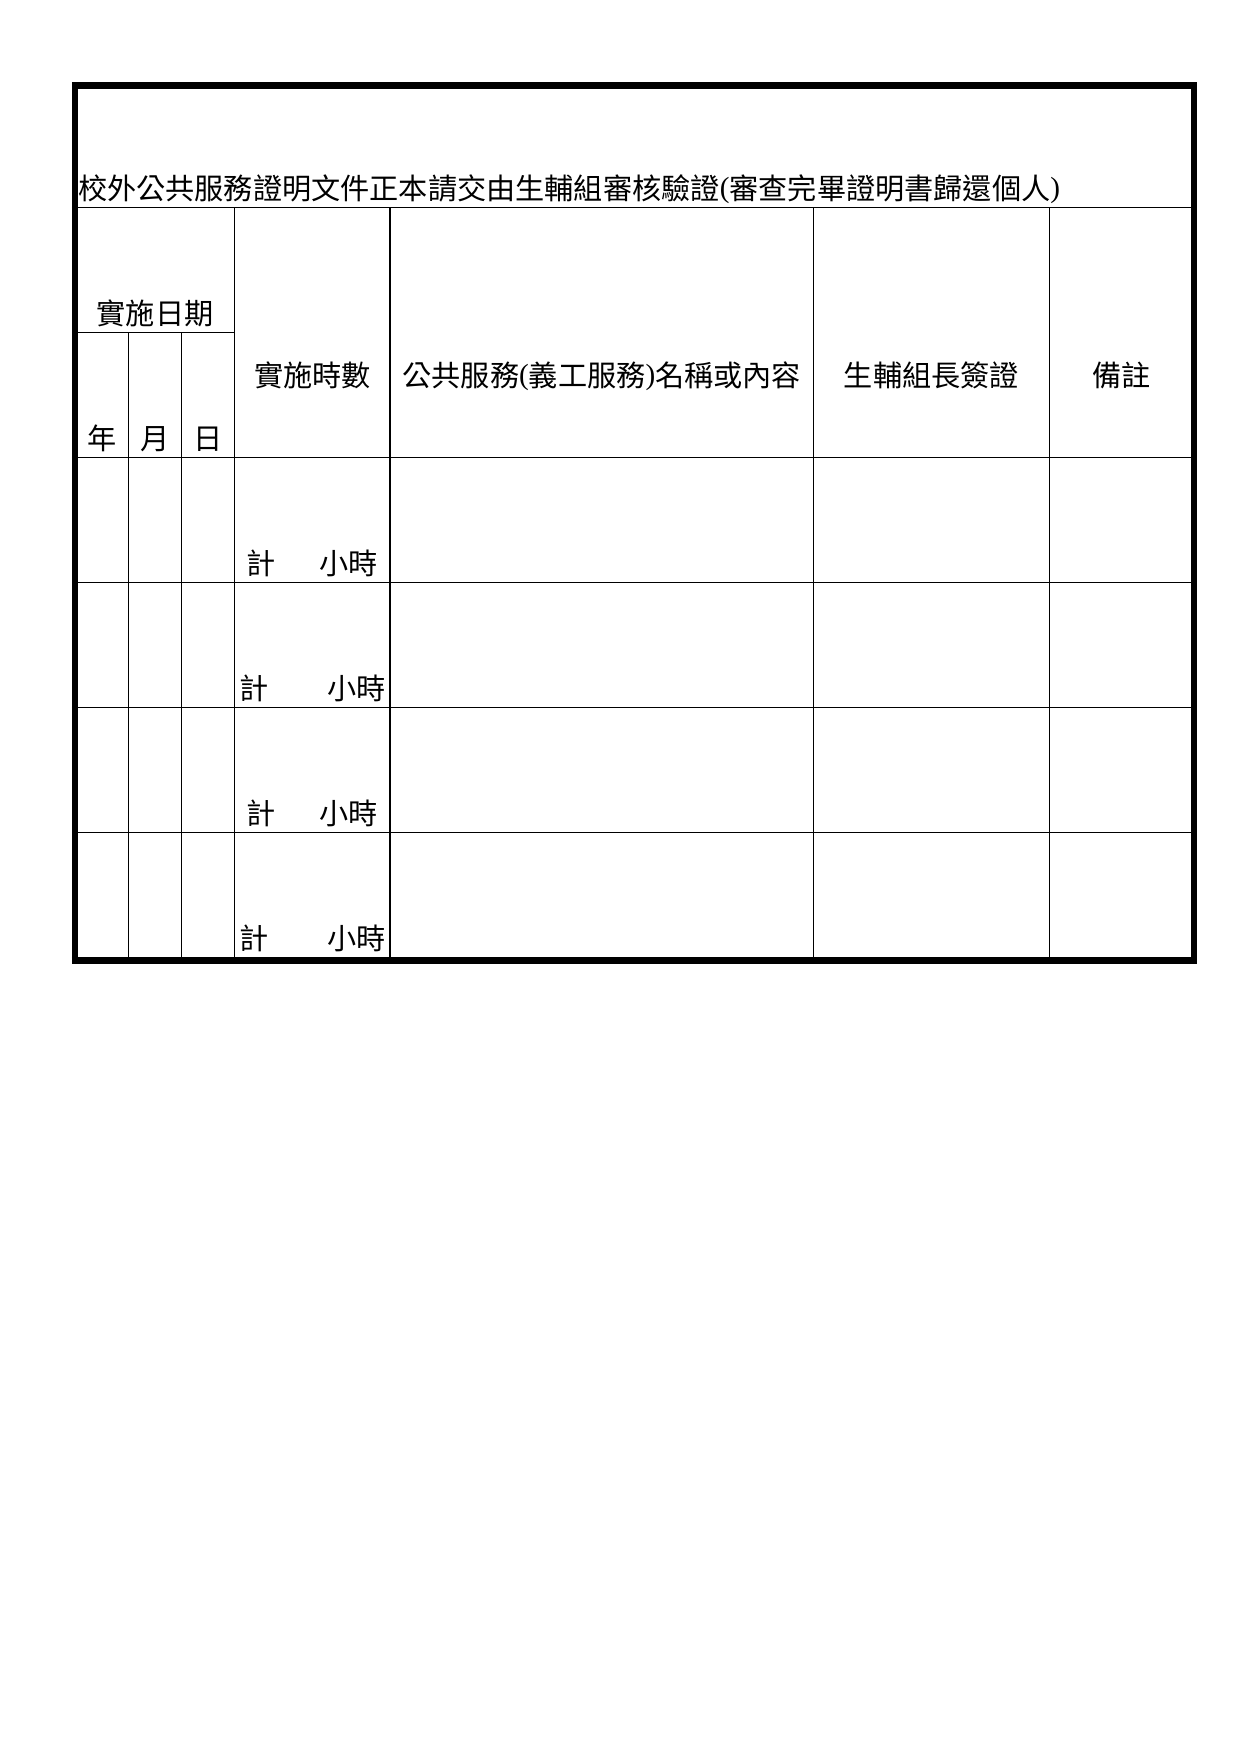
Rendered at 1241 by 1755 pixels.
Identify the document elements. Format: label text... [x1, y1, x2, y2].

table_cell [78, 458, 128, 582]
table_cell 公共服務(義工服務)名稱或內容 [391, 208, 813, 457]
table_cell [78, 708, 128, 832]
table_cell [1050, 708, 1191, 832]
table_cell 日 [182, 333, 234, 457]
table_cell [78, 583, 128, 707]
table_cell [78, 833, 128, 957]
table_cell [1050, 458, 1191, 582]
table_cell [814, 583, 1049, 707]
table_cell [182, 833, 234, 957]
table_cell [1050, 583, 1191, 707]
table_cell [129, 708, 181, 832]
table_cell 計 小時 [235, 583, 389, 707]
table_cell [391, 583, 813, 707]
table_cell [182, 458, 234, 582]
table_cell [814, 833, 1049, 957]
table_cell [129, 583, 181, 707]
table_cell 計 小時 [235, 833, 389, 957]
table_cell 生輔組長簽證 [814, 208, 1049, 457]
table_cell [182, 708, 234, 832]
table_cell [391, 708, 813, 832]
table_cell [129, 833, 181, 957]
table_cell 月 [129, 333, 181, 457]
table_cell 備註 [1050, 208, 1191, 457]
table_cell 計 小時 [235, 708, 389, 832]
table_cell [129, 458, 181, 582]
table_header 校外公共服務證明文件正本請交由生輔組審核驗證(審查完畢證明書歸還個人) [78, 89, 1191, 207]
table_cell [391, 833, 813, 957]
table_cell 計 小時 [235, 458, 389, 582]
table_cell [182, 583, 234, 707]
table_cell 年 [78, 333, 128, 457]
table_cell 實施時數 [235, 208, 389, 457]
table_cell [814, 708, 1049, 832]
table_cell [1050, 833, 1191, 957]
table_cell [391, 458, 813, 582]
table_cell 實施日期 [78, 208, 234, 332]
table_cell [814, 458, 1049, 582]
